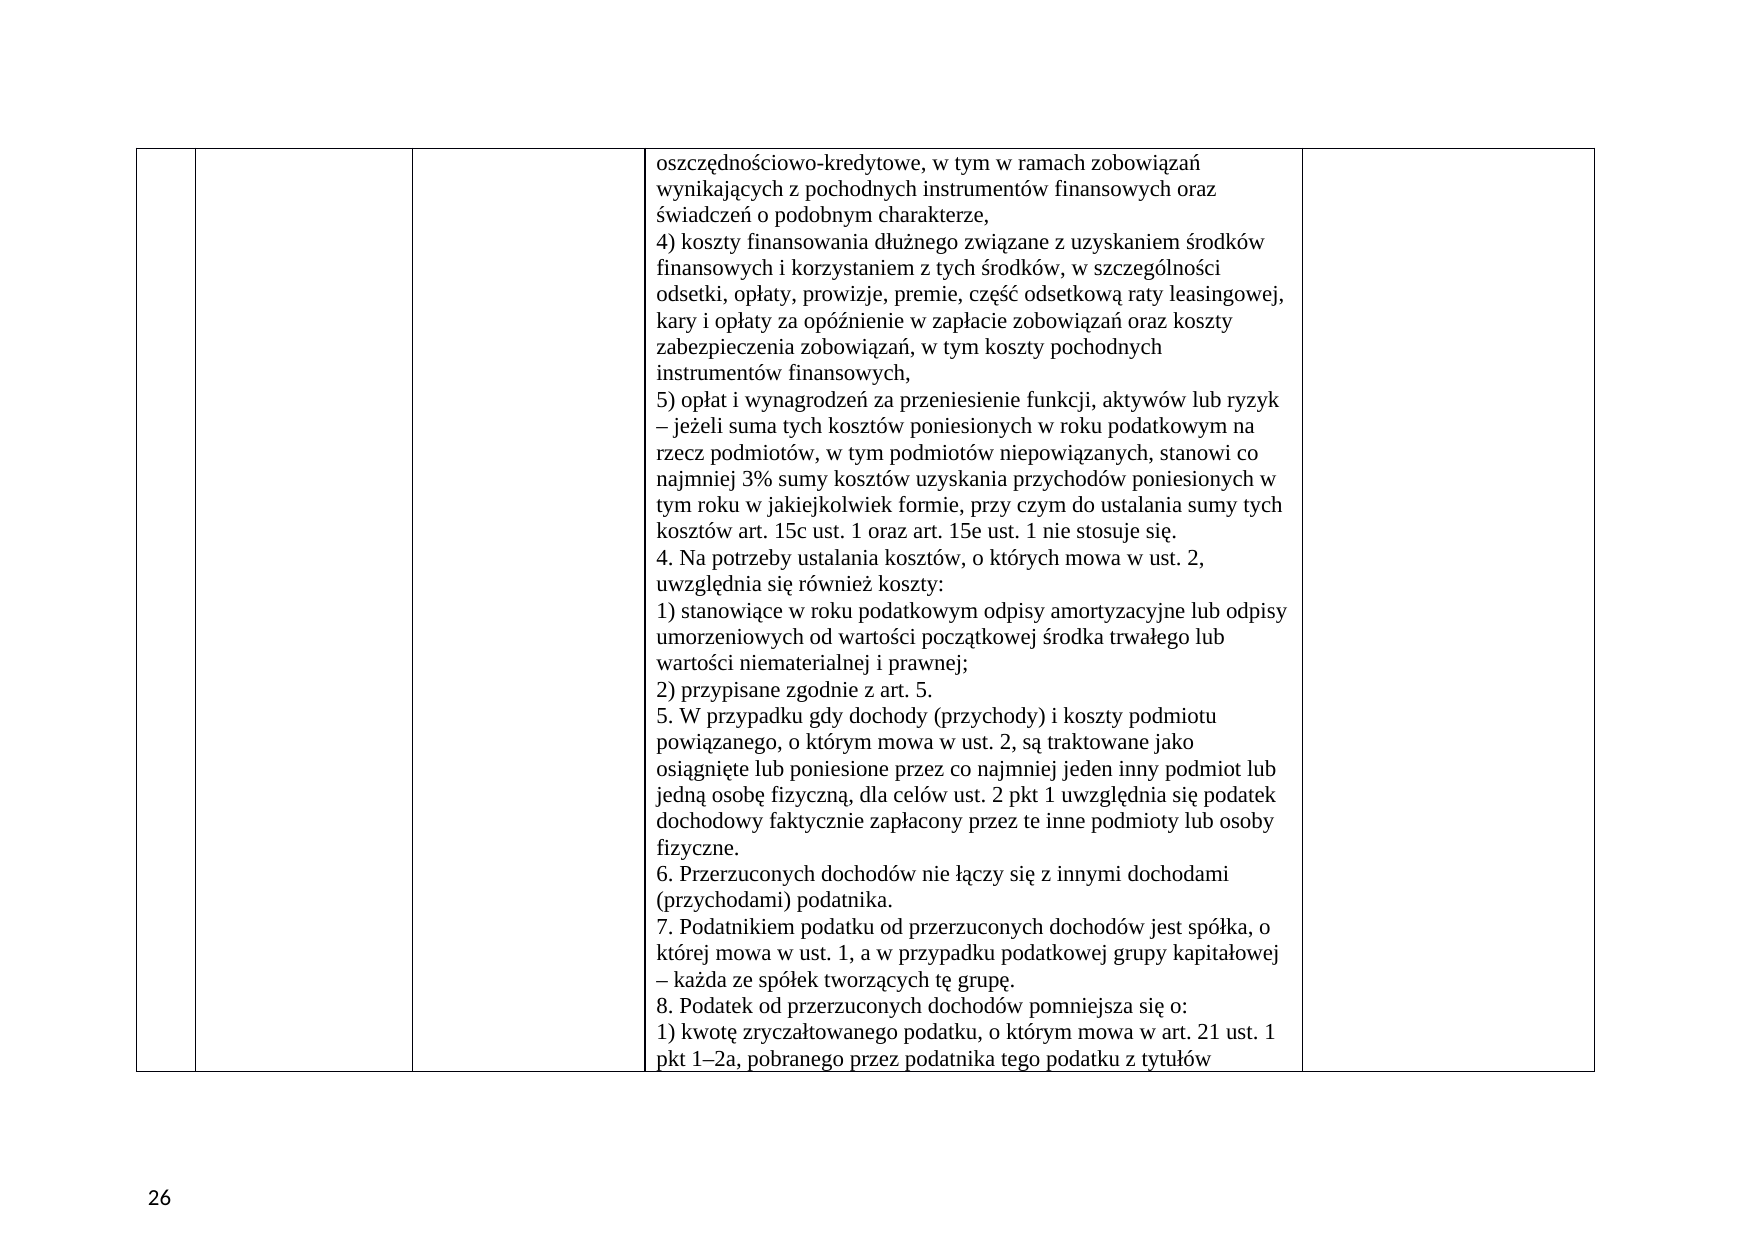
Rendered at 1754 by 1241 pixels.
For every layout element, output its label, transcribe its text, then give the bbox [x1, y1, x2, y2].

table_cell [1303, 149, 1594, 1071]
table_cell [137, 149, 195, 1071]
table_cell oszczędnościowo-kredytowe, w tym w ramach zobowiązań wynikających z pochodnych instrumentów finansowych oraz świadczeń o podobnym charakterze, 4) koszty finansowania dłużnego związane z uzyskaniem środków finansowych i korzystaniem z tych środków, w szczególności odsetki, opłaty, prowizje, premie, część odsetkową raty leasingowej, kary i opłaty za opóźnienie w zapłacie zobowiązań oraz koszty zabezpieczenia zobowiązań, w tym koszty pochodnych instrumentów finansowych, 5) opłat i wynagrodzeń za przeniesienie funkcji, aktywów lub ryzyk – jeżeli suma tych kosztów poniesionych w roku podatkowym na rzecz podmiotów, w tym podmiotów niepowiązanych, stanowi co najmniej 3% sumy kosztów uzyskania przychodów poniesionych w tym roku w jakiejkolwiek formie, przy czym do ustalania sumy tych kosztów art. 15c ust. 1 oraz art. 15e ust. 1 nie stosuje się. 4. Na potrzeby ustalania kosztów, o których mowa w ust. 2, uwzględnia się również koszty: 1) stanowiące w roku podatkowym odpisy amortyzacyjne lub odpisy umorzeniowych od wartości początkowej środka trwałego lub wartości niematerialnej i prawnej; 2) przypisane zgodnie z art. 5. 5. W przypadku gdy dochody (przychody) i koszty podmiotu powiązanego, o którym mowa w ust. 2, są traktowane jako osiągnięte lub poniesione przez co najmniej jeden inny podmiot lub jedną osobę fizyczną, dla celów ust. 2 pkt 1 uwzględnia się podatek dochodowy faktycznie zapłacony przez te inne podmioty lub osoby fizyczne. 6. Przerzuconych dochodów nie łączy się z innymi dochodami (przychodami) podatnika. 7. Podatnikiem podatku od przerzuconych dochodów jest spółka, o której mowa w ust. 1, a w przypadku podatkowej grupy kapitałowej – każda ze spółek tworzących tę grupę. 8. Podatek od przerzuconych dochodów pomniejsza się o: 1) kwotę zryczałtowanego podatku, o którym mowa w art. 21 ust. 1 pkt 1–2a, pobranego przez podatnika tego podatku z tytułów [646, 149, 1302, 1071]
table_cell [413, 149, 644, 1071]
table_cell [196, 149, 412, 1071]
